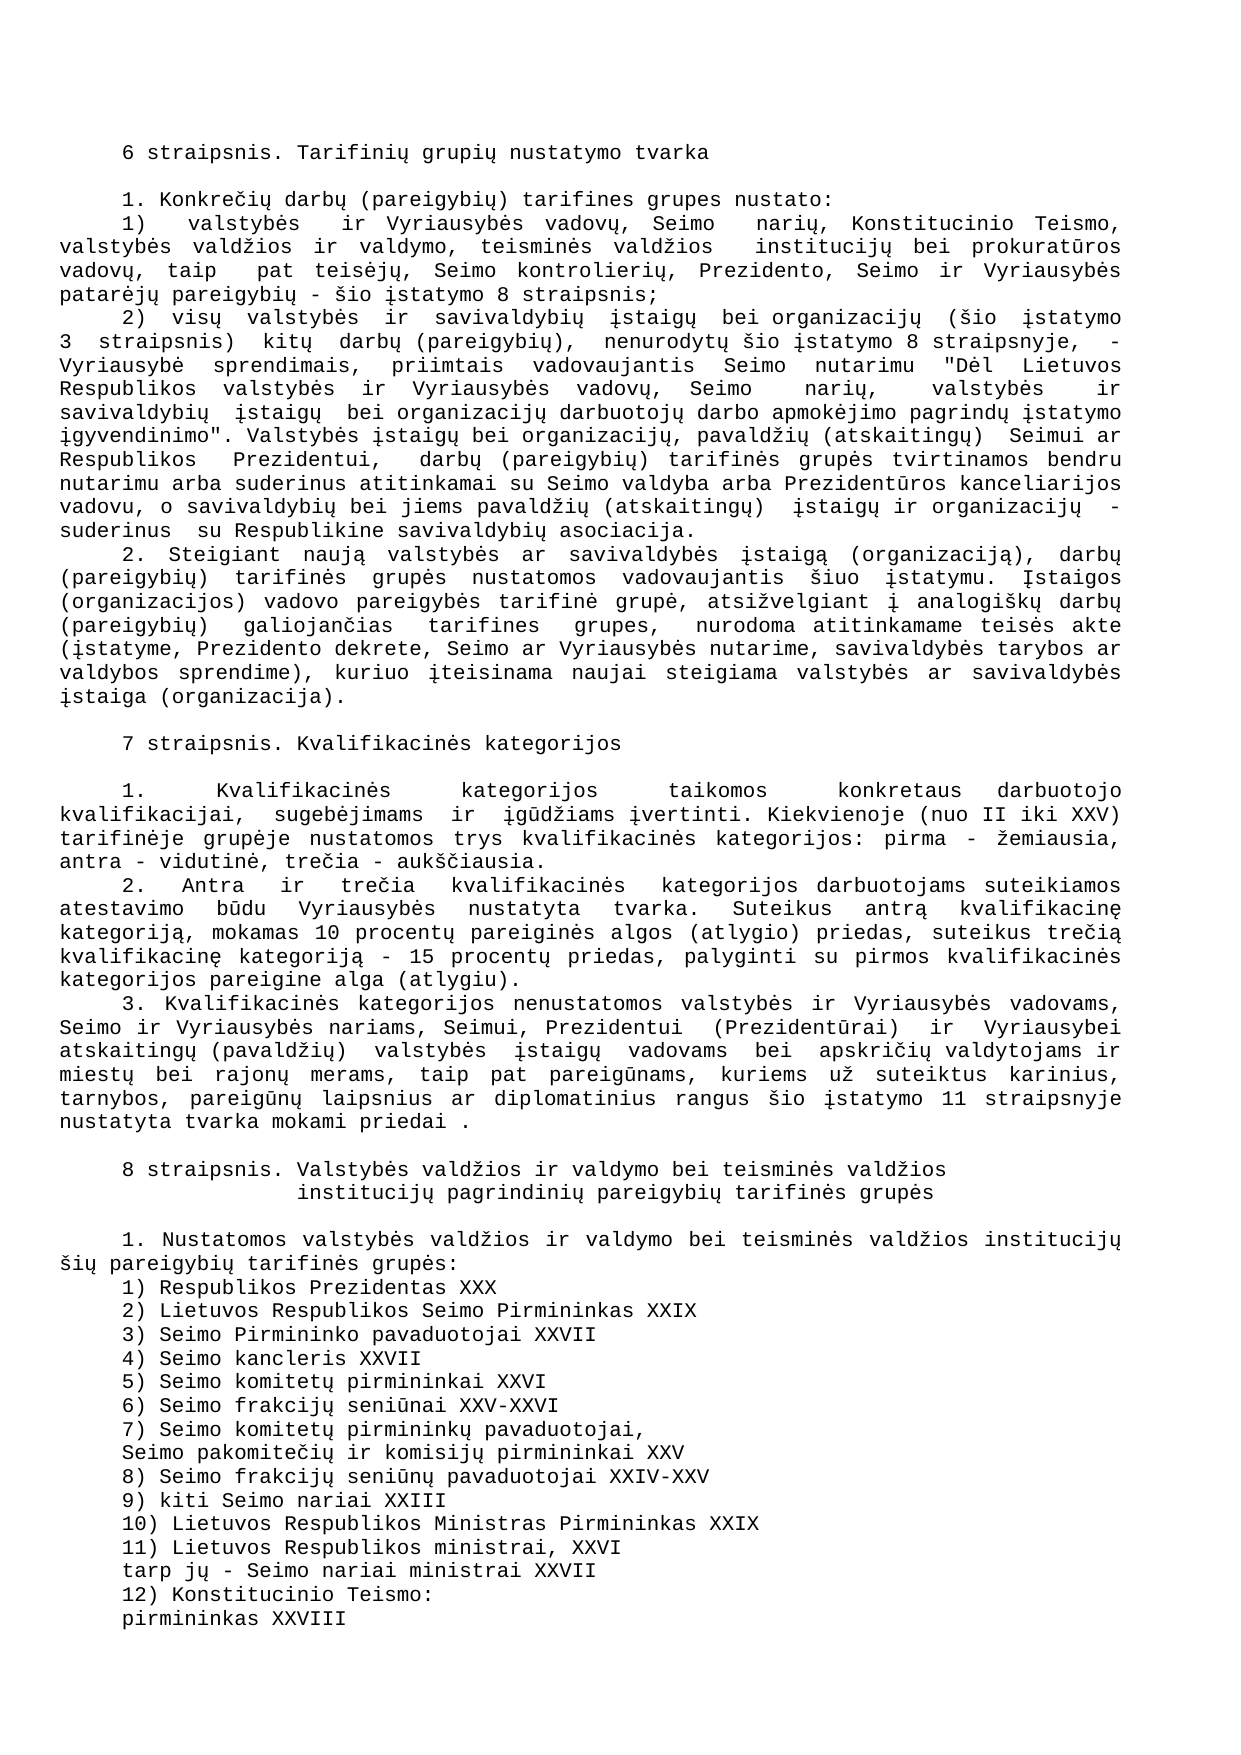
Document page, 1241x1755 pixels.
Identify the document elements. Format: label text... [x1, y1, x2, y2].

text 8 straipsnis. Valstybės valdžios ir valdymo bei teisminės valdžios [59, 1158, 1122, 1182]
text 2) Lietuvos Respublikos Seimo Pirmininkas XXIX [59, 1300, 1122, 1324]
text 2. Steigiant naują valstybės ar savivaldybės įstaigą (organizaciją), darbų (pareigybių) tarifinės grupės nustatomos vadovaujantis šiuo įstatymu. Įstaigos (organizacijos) vadovo pareigybės tarifinė grupė, atsižvelgiant į analogiškų darbų (pareigybių) galiojančias tarifines grupes, nurodoma atitinkamame teisės akte (įstatyme, Prezidento dekrete, Seimo ar Vyriausybės nutarime, savivaldybės tarybos ar valdybos sprendime), kuriuo įteisinama naujai steigiama valstybės ar savivaldybės įstaiga (organizacija). [59, 544, 1122, 709]
text 1) Respublikos Prezidentas XXX [59, 1277, 1122, 1300]
text 3) Seimo Pirmininko pavaduotojai XXVII [59, 1324, 1122, 1348]
text 1. Nustatomos valstybės valdžios ir valdymo bei teisminės valdžios institucijų šių pareigybių tarifinės grupės: [59, 1229, 1122, 1277]
text institucijų pagrindinių pareigybių tarifinės grupės [59, 1182, 1122, 1206]
text 1. Konkrečių darbų (pareigybių) tarifines grupes nustato: [59, 189, 1122, 213]
text Seimo pakomitečių ir komisijų pirmininkai XXV [59, 1442, 1122, 1466]
text 2) visų valstybės ir savivaldybių įstaigų bei organizacijų (šio įstatymo 3 straipsnis) kitų darbų (pareigybių), nenurodytų šio įstatymo 8 straipsnyje, - Vyriausybė sprendimais, priimtais vadovaujantis Seimo nutarimu "Dėl Lietuvos Respublikos valstybės ir Vyriausybės vadovų, Seimo narių, valstybės ir savivaldybių įstaigų bei organizacijų darbuotojų darbo apmokėjimo pagrindų įstatymo įgyvendinimo". Valstybės įstaigų bei organizacijų, pavaldžių (atskaitingų) Seimui ar Respublikos Prezidentui, darbų (pareigybių) tarifinės grupės tvirtinamos bendru nutarimu arba suderinus atitinkamai su Seimo valdyba arba Prezidentūros kanceliarijos vadovu, o savivaldybių bei jiems pavaldžių (atskaitingų) įstaigų ir organizacijų - suderinus su Respublikine savivaldybių asociacija. [59, 307, 1122, 544]
text 1) valstybės ir Vyriausybės vadovų, Seimo narių, Konstitucinio Teismo, valstybės valdžios ir valdymo, teisminės valdžios institucijų bei prokuratūros vadovų, taip pat teisėjų, Seimo kontrolierių, Prezidento, Seimo ir Vyriausybės patarėjų pareigybių - šio įstatymo 8 straipsnis; [59, 213, 1122, 307]
text 12) Konstitucinio Teismo: [59, 1584, 1122, 1608]
text 3. Kvalifikacinės kategorijos nenustatomos valstybės ir Vyriausybės vadovams, Seimo ir Vyriausybės nariams, Seimui, Prezidentui (Prezidentūrai) ir Vyriausybei atskaitingų (pavaldžių) valstybės įstaigų vadovams bei apskričių valdytojams ir miestų bei rajonų merams, taip pat pareigūnams, kuriems už suteiktus karinius, tarnybos, pareigūnų laipsnius ar diplomatinius rangus šio įstatymo 11 straipsnyje nustatyta tvarka mokami priedai . [59, 993, 1122, 1135]
text 11) Lietuvos Respublikos ministrai, XXVI [59, 1537, 1122, 1561]
text 5) Seimo komitetų pirmininkai XXVI [59, 1371, 1122, 1395]
text 7) Seimo komitetų pirmininkų pavaduotojai, [59, 1419, 1122, 1442]
text 10) Lietuvos Respublikos Ministras Pirmininkas XXIX [59, 1513, 1122, 1537]
text 4) Seimo kancleris XXVII [59, 1348, 1122, 1371]
text 6 straipsnis. Tarifinių grupių nustatymo tvarka [59, 142, 1122, 165]
text 6) Seimo frakcijų seniūnai XXV-XXVI [59, 1395, 1122, 1419]
text tarp jų - Seimo nariai ministrai XXVII [59, 1561, 1122, 1584]
text 2. Antra ir trečia kvalifikacinės kategorijos darbuotojams suteikiamos atestavimo būdu Vyriausybės nustatyta tvarka. Suteikus antrą kvalifikacinę kategoriją, mokamas 10 procentų pareiginės algos (atlygio) priedas, suteikus trečią kvalifikacinę kategoriją - 15 procentų priedas, palyginti su pirmos kvalifikacinės kategorijos pareigine alga (atlygiu). [59, 875, 1122, 993]
text 9) kiti Seimo nariai XXIII [59, 1489, 1122, 1513]
text 8) Seimo frakcijų seniūnų pavaduotojai XXIV-XXV [59, 1466, 1122, 1489]
text 7 straipsnis. Kvalifikacinės kategorijos [59, 733, 1122, 757]
text 1. Kvalifikacinės kategorijos taikomos konkretaus darbuotojo kvalifikacijai, sugebėjimams ir įgūdžiams įvertinti. Kiekvienoje (nuo II iki XXV) tarifinėje grupėje nustatomos trys kvalifikacinės kategorijos: pirma - žemiausia, antra - vidutinė, trečia - aukščiausia. [59, 780, 1122, 875]
text pirmininkas XXVIII [59, 1608, 1122, 1631]
